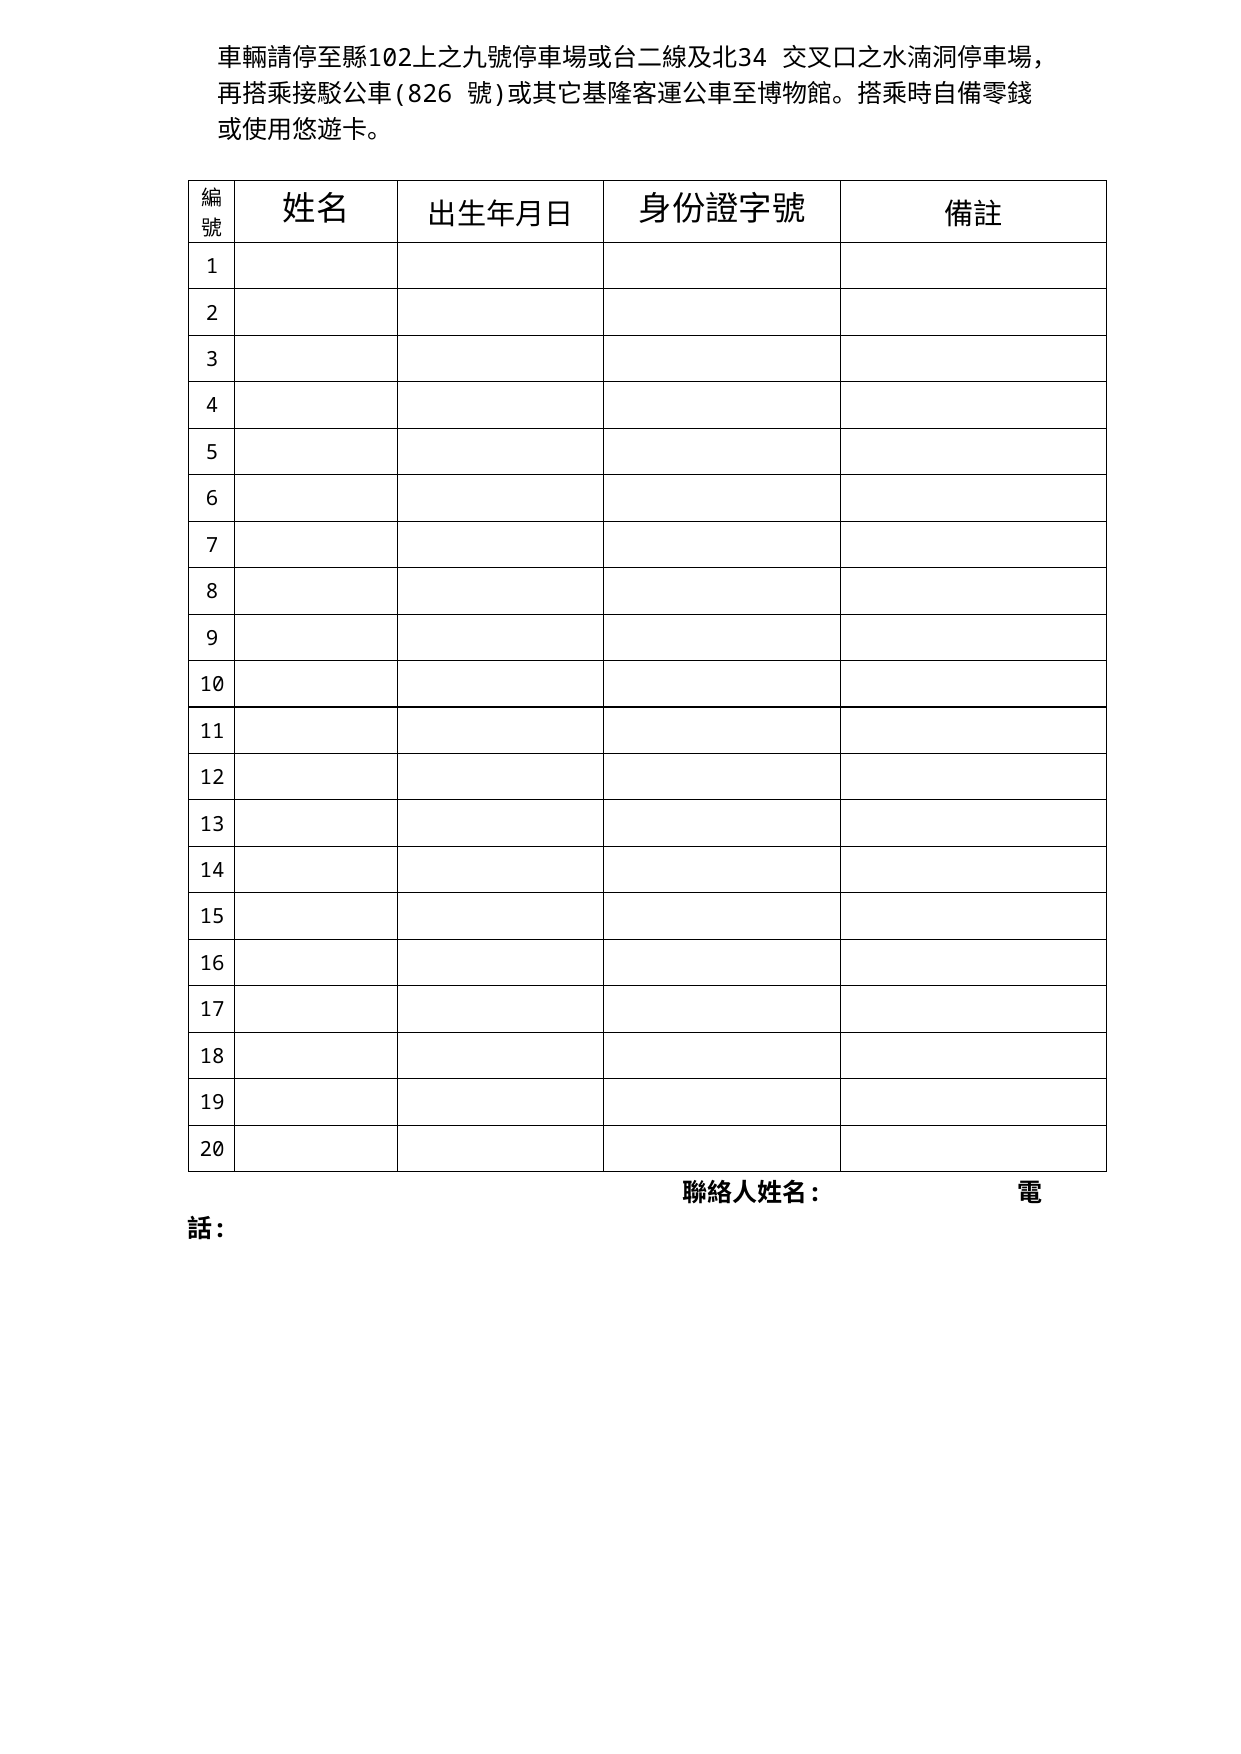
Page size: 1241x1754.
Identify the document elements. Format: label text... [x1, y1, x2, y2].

table_cell 6 [189, 475, 234, 521]
table_cell 19 [189, 1079, 234, 1124]
table_cell [841, 243, 1106, 288]
table_cell [841, 289, 1106, 335]
table_cell [398, 382, 603, 428]
table_cell [398, 568, 603, 613]
table_cell [235, 986, 397, 1032]
table_cell [235, 1079, 397, 1124]
table_cell [841, 522, 1106, 567]
table_cell [604, 800, 840, 846]
table_cell [235, 754, 397, 799]
table_cell [604, 522, 840, 567]
table_cell [235, 429, 397, 474]
table_cell [604, 1126, 840, 1171]
table_cell [235, 708, 397, 753]
table_cell [398, 940, 603, 985]
table_cell 9 [189, 615, 234, 660]
table_cell 10 [189, 661, 234, 706]
table_cell [604, 1033, 840, 1078]
table_cell [235, 661, 397, 706]
table_cell [235, 336, 397, 381]
table_header 姓名 [235, 181, 397, 242]
table_cell [235, 893, 397, 939]
table_cell [841, 1079, 1106, 1124]
table_cell [398, 1079, 603, 1124]
table_cell [841, 475, 1106, 521]
table_cell 12 [189, 754, 234, 799]
table_header 備註 [841, 181, 1106, 242]
table_cell [235, 475, 397, 521]
table_cell 7 [189, 522, 234, 567]
table_cell 8 [189, 568, 234, 613]
table_cell [604, 289, 840, 335]
table_cell [398, 336, 603, 381]
table_cell [398, 429, 603, 474]
table_cell [841, 708, 1106, 753]
table_cell [398, 986, 603, 1032]
table_cell [841, 893, 1106, 939]
table_cell [604, 847, 840, 892]
table_cell 14 [189, 847, 234, 892]
table_cell 20 [189, 1126, 234, 1171]
table_cell [398, 243, 603, 288]
table_cell [841, 1126, 1106, 1171]
table_cell [604, 382, 840, 428]
table_cell [235, 522, 397, 567]
table_cell [398, 475, 603, 521]
table_cell [235, 615, 397, 660]
table_cell [398, 661, 603, 706]
table_cell [235, 243, 397, 288]
table_cell [841, 986, 1106, 1032]
table_header 出生年月日 [398, 181, 603, 242]
table_cell 2 [189, 289, 234, 335]
table_cell [841, 382, 1106, 428]
table_cell [841, 568, 1106, 613]
table_cell [604, 754, 840, 799]
table_cell [398, 893, 603, 939]
table_cell [604, 336, 840, 381]
table_cell [841, 615, 1106, 660]
table_cell [604, 429, 840, 474]
table_cell [398, 754, 603, 799]
table_cell [398, 522, 603, 567]
table_cell [398, 1033, 603, 1078]
table_cell [604, 568, 840, 613]
table_cell [398, 800, 603, 846]
table_cell [604, 708, 840, 753]
table_header 身份證字號 [604, 181, 840, 242]
table_cell [235, 289, 397, 335]
table_cell 13 [189, 800, 234, 846]
table_cell [841, 336, 1106, 381]
table_cell 3 [189, 336, 234, 381]
table_cell [604, 475, 840, 521]
table_cell 18 [189, 1033, 234, 1078]
table_header 編號 [189, 181, 234, 242]
table_cell [235, 568, 397, 613]
table_cell [841, 940, 1106, 985]
table_cell [841, 1033, 1106, 1078]
text 聯絡人姓名: 電話: [187, 1172, 1053, 1244]
text 1.活動當天可由臺北捷運忠孝復興站2號出口搭乘1062「臺北-金瓜石」或也可搭乘火車至瑞芳，於瑞芳分局旁廣場前搭乘788「基隆-金瓜石」、1062「臺北-金瓜石」、臺灣好行等基隆客運公車至博物館。活動當天逢假日金瓜石、九份區域於管制時間內實施交通總量管制，自行開車若逢管制，車輛請停至縣102上之九號停車場或台二線及北34 交叉口之水湳洞停車場，再搭乘接駁公車(826 號)或其它基隆客運公車至博物館。搭乘時自備零錢或使用悠遊卡。 [187, 37, 1053, 146]
table_cell [604, 940, 840, 985]
table_cell 1 [189, 243, 234, 288]
table_cell 17 [189, 986, 234, 1032]
table_cell 11 [189, 708, 234, 753]
table_cell [398, 847, 603, 892]
table_cell [604, 1079, 840, 1124]
table_cell [604, 615, 840, 660]
table_cell 4 [189, 382, 234, 428]
table_cell [604, 893, 840, 939]
table_cell [235, 1033, 397, 1078]
table_cell [398, 1126, 603, 1171]
table_cell 5 [189, 429, 234, 474]
table_cell [235, 382, 397, 428]
table_cell [604, 243, 840, 288]
table_cell 15 [189, 893, 234, 939]
table_cell [604, 986, 840, 1032]
table_cell [398, 708, 603, 753]
table_cell [235, 800, 397, 846]
table_cell [235, 940, 397, 985]
table_cell [604, 661, 840, 706]
table_cell [235, 847, 397, 892]
table_cell [841, 847, 1106, 892]
table_cell [398, 289, 603, 335]
table_cell [841, 754, 1106, 799]
table_cell 16 [189, 940, 234, 985]
table_cell [235, 1126, 397, 1171]
table_cell [841, 800, 1106, 846]
table_cell [398, 615, 603, 660]
table_cell [841, 429, 1106, 474]
table_cell [841, 661, 1106, 706]
